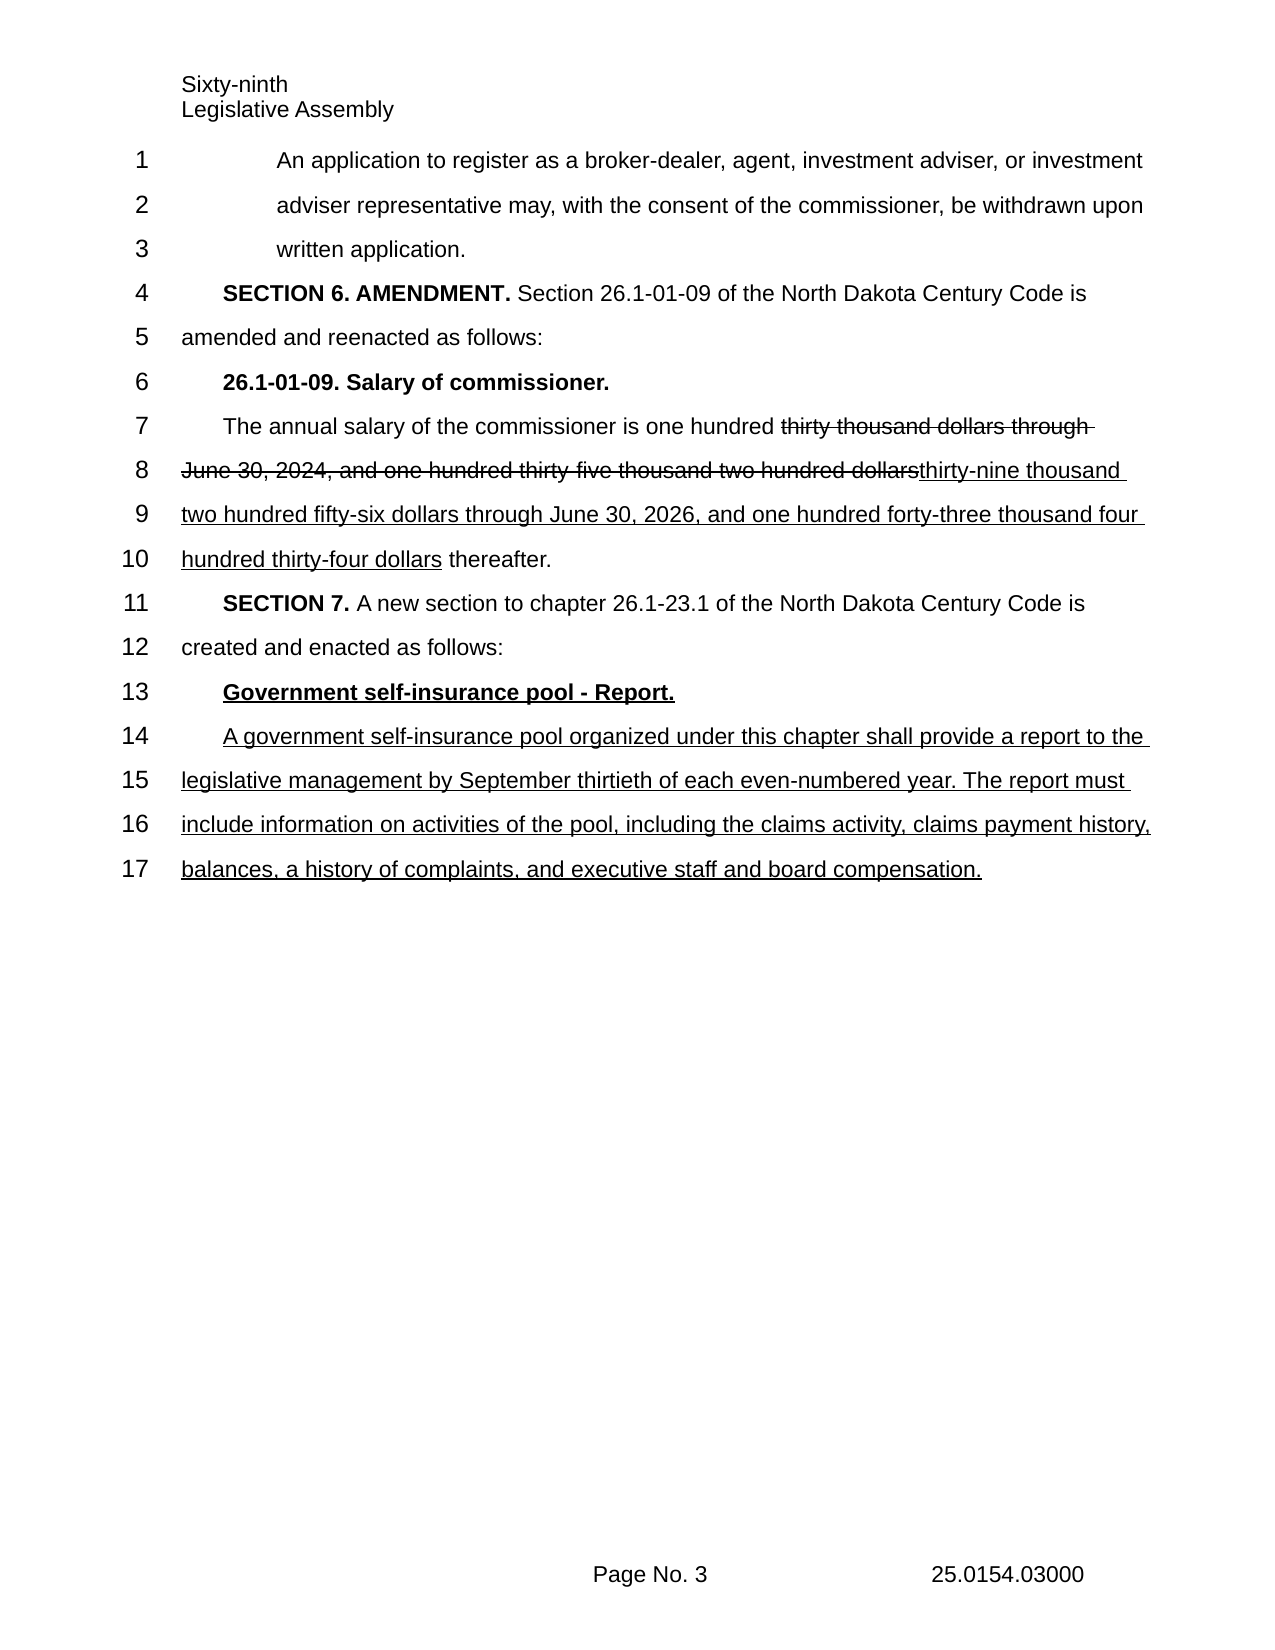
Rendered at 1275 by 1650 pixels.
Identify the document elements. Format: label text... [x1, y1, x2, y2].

text SECTION 7. A new section to chapter 26.1‑23.1 of the North Dakota Century Code is created and enacted as follows: [181, 576, 1154, 664]
subtitle Government self-insurance pool - Report. [181, 664, 1154, 709]
subtitle 26.1‑01‑09. Salary of commissioner. [181, 355, 1154, 399]
text SECTION 6. AMENDMENT. Section 26.1‑01‑09 of the North Dakota Century Code is amended and reenacted as follows: [181, 266, 1154, 355]
text The annual salary of the commissioner is one hundred thirty thousand dollars through June 30, 2024, and one hundred thirty-five thousand two hundred dollarsthirty‑nine thousand two hundred fifty‑six dollars through June 30, 2026, and one hundred forty‑three thousand four hundred thirty‑four dollars thereafter. [181, 399, 1154, 576]
text A government self-insurance pool organized under this chapter shall provide a report to the legislative management by September thirtieth of each even-numbered year. The report must include information on activities of the pool, including the claims activity, claims payment history, balances, a history of complaints, and executive staff and board compensation. [181, 709, 1154, 886]
text An application to register as a broker‑dealer, agent, investment adviser, or investment adviser representative may, with the consent of the commissioner, be withdrawn upon written application. [276, 133, 1154, 266]
